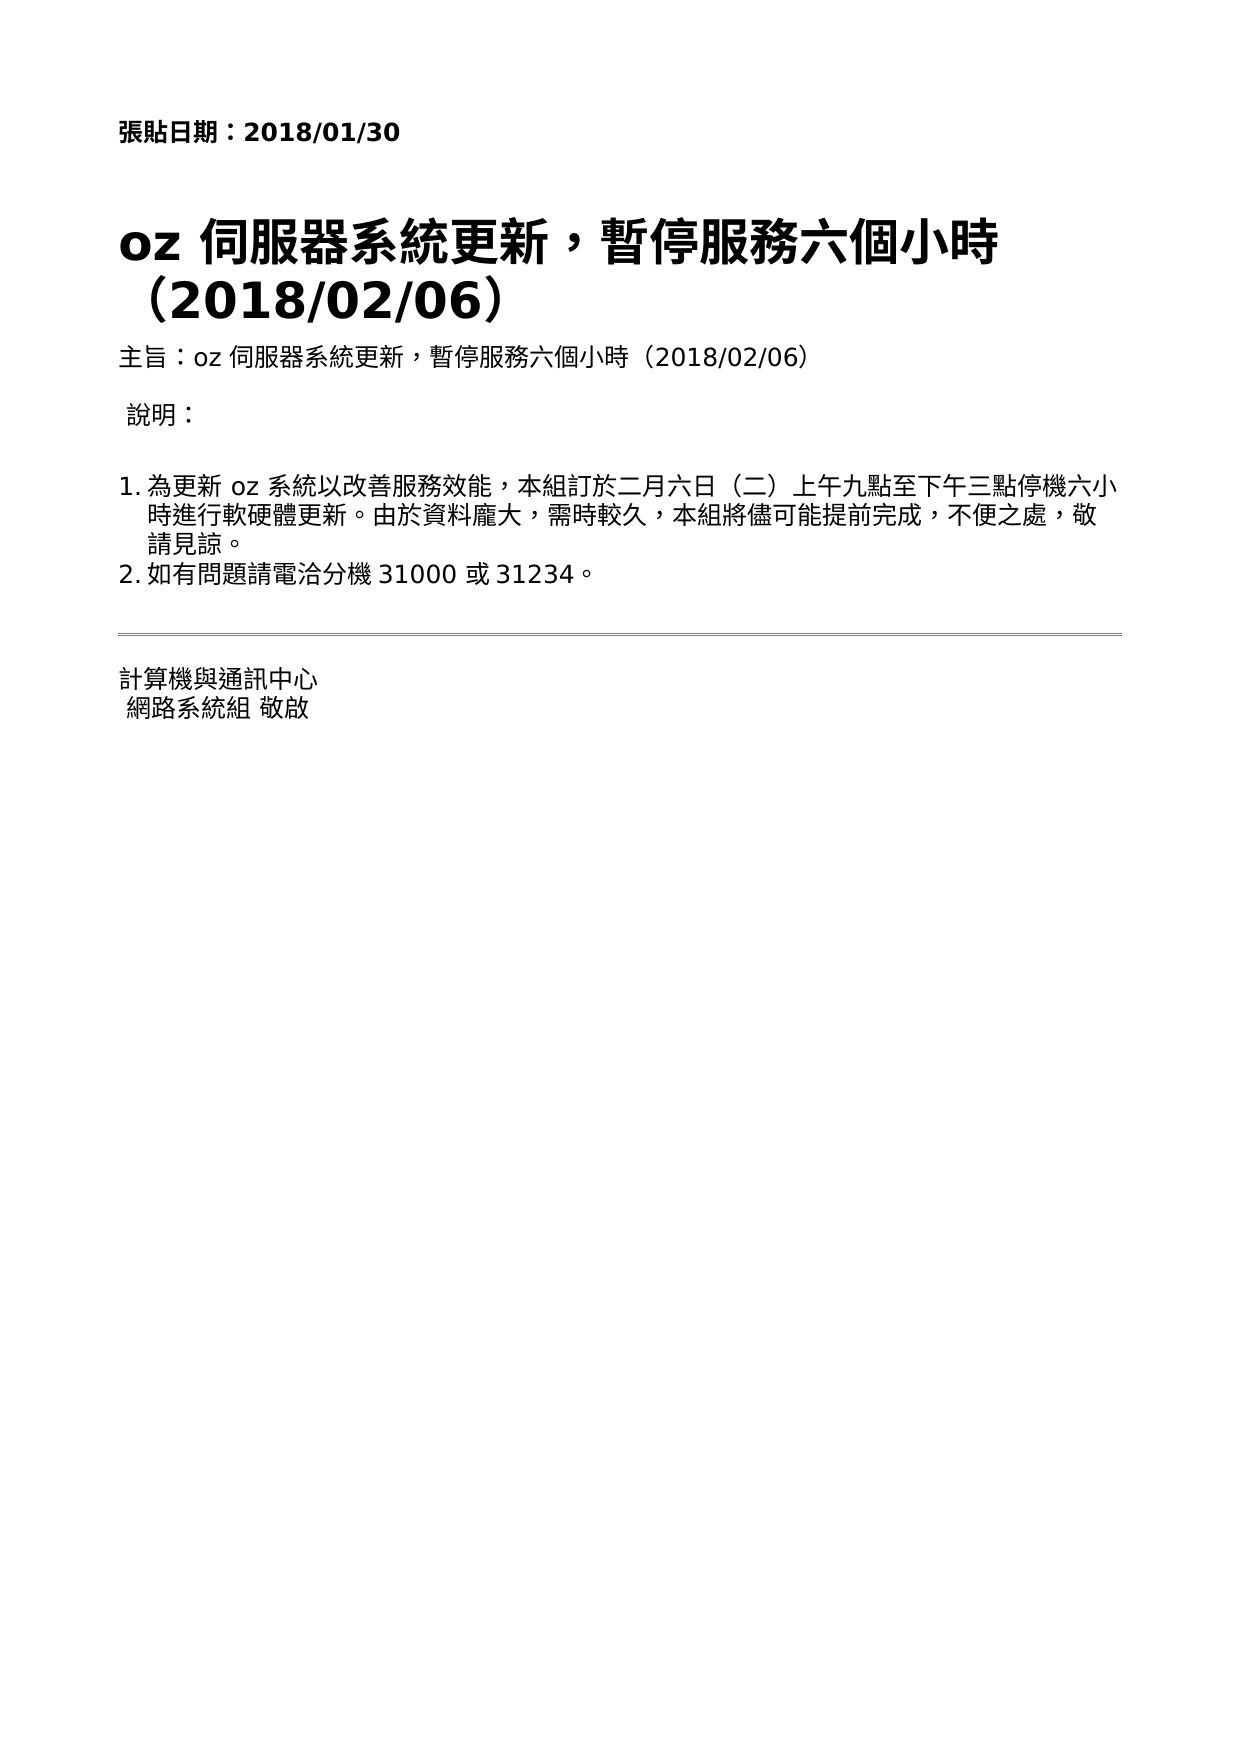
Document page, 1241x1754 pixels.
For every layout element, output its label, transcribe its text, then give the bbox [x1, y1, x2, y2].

subtitle oz 伺服器系統更新，暫停服務六個小時（2018/02/06） [118, 214, 1122, 330]
list 如有問題請電洽分機31000 或31234。 [118, 560, 1122, 589]
list 為更新 oz 系統以改善服務效能，本組訂於二月六日（二）上午九點至下午三點停機六小時進行軟硬體更新。由於資料龐大，需時較久，本組將儘可能提前完成，不便之處，敬請見諒。 [118, 472, 1122, 560]
text 計算機與通訊中心 網路系統組 敬啟 [118, 665, 1122, 723]
text 主旨：oz 伺服器系統更新，暫停服務六個小時（2018/02/06） 說明： [118, 343, 1122, 430]
text 張貼日期：2018/01/30 [118, 118, 1122, 176]
